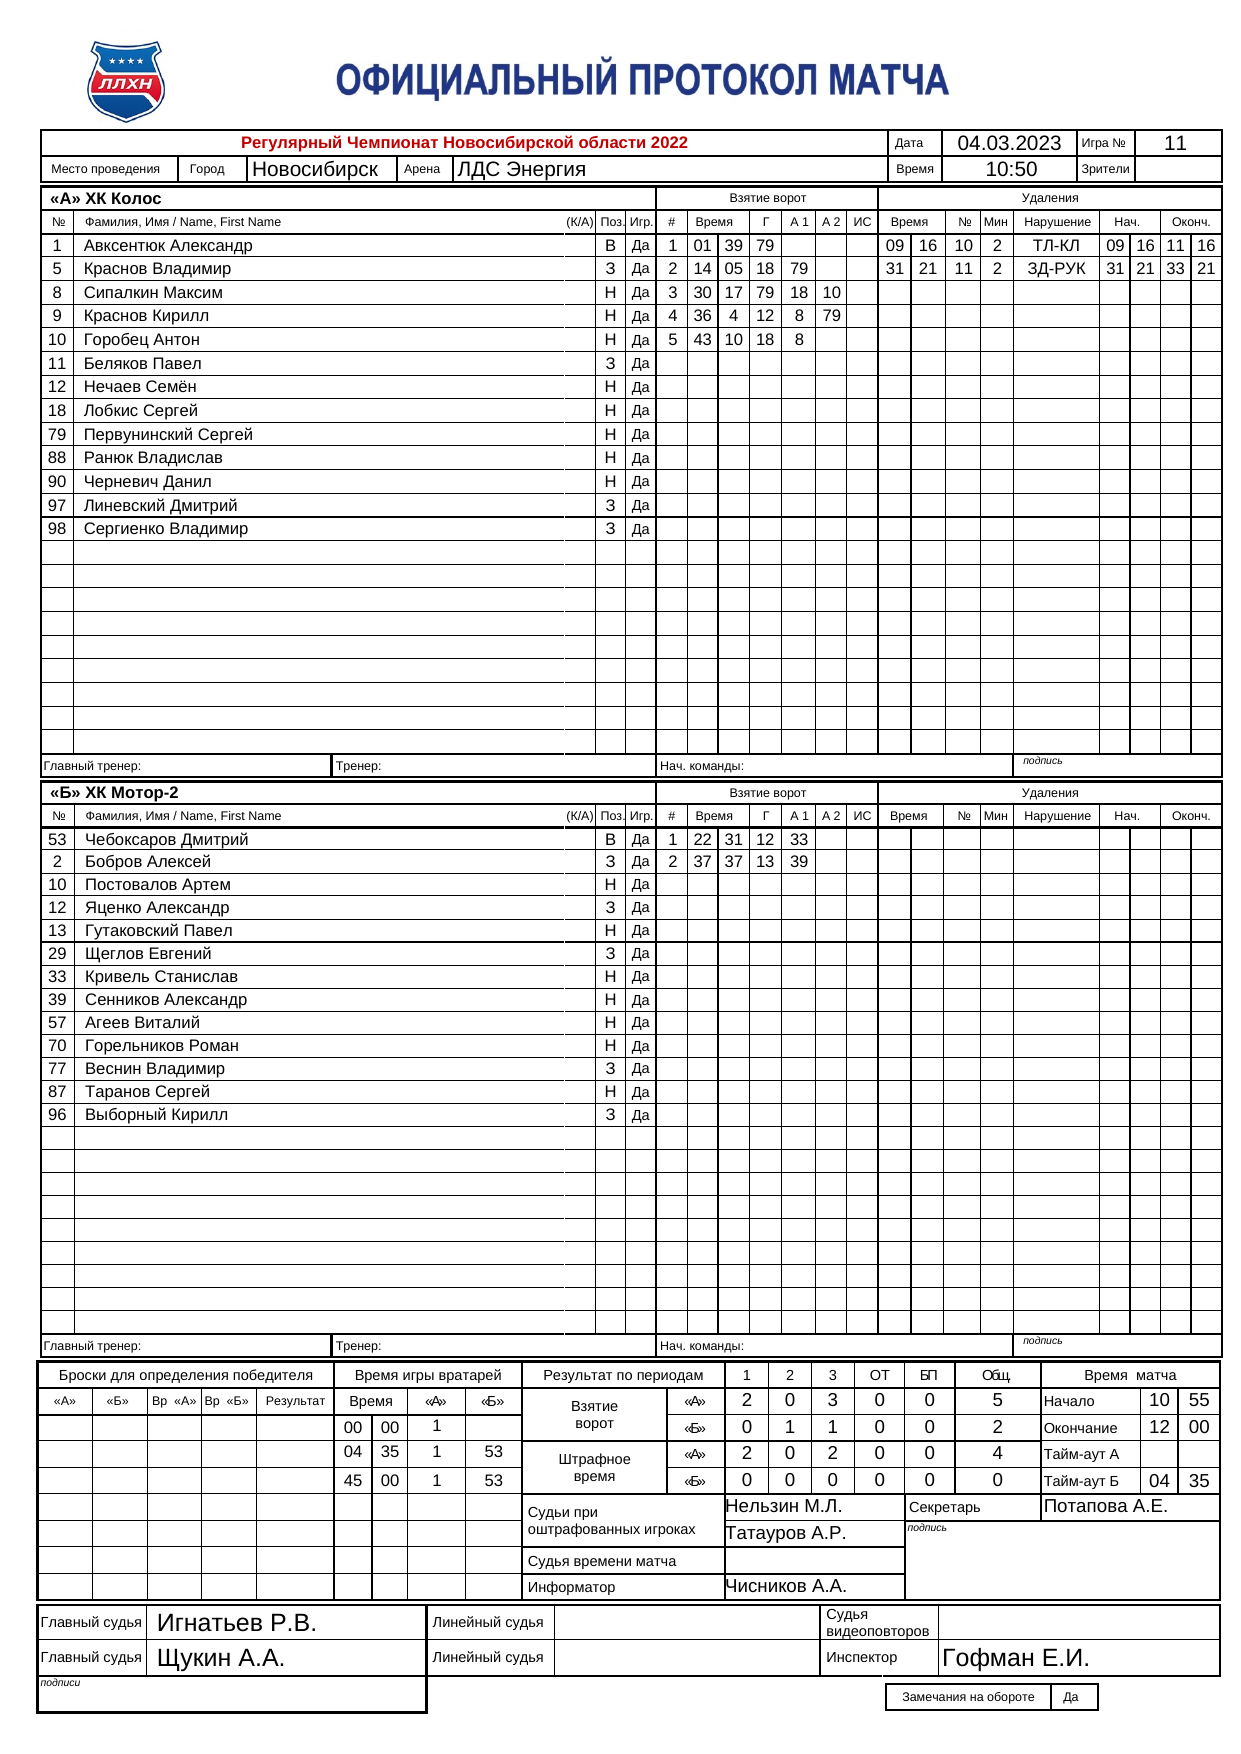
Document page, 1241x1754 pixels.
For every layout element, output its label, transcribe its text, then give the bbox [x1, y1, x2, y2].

table_cell [1100, 376, 1129, 398]
table_cell [750, 376, 781, 398]
table_cell [816, 707, 846, 729]
table_cell [1131, 1012, 1160, 1033]
table_cell [1014, 446, 1099, 469]
table_cell [981, 328, 1013, 351]
table_cell [565, 659, 595, 682]
table_cell «А» [39, 1389, 92, 1413]
table_cell [847, 257, 877, 280]
table_cell 33 [42, 966, 74, 987]
table_cell 18 [42, 399, 73, 422]
table_cell [257, 1547, 333, 1573]
table_cell [688, 683, 717, 706]
table_cell 90 [42, 470, 73, 493]
table_cell [719, 966, 749, 987]
table_cell [626, 1311, 655, 1333]
table_cell [148, 1574, 201, 1599]
table_cell [74, 565, 564, 587]
table_cell [1014, 1242, 1099, 1264]
table_cell [74, 730, 564, 753]
table_cell [912, 966, 943, 987]
table_cell [1131, 470, 1160, 493]
table_cell 16 [1131, 235, 1160, 256]
table_cell Да [626, 446, 655, 469]
table_cell [719, 446, 749, 469]
table_cell [657, 494, 687, 516]
table_cell [847, 874, 877, 895]
table_cell Да [626, 376, 655, 398]
table_cell [719, 730, 749, 753]
table_cell 2 [726, 1442, 768, 1467]
table_cell 53 [42, 829, 74, 849]
table_cell [1141, 1441, 1177, 1467]
table_cell [847, 541, 877, 564]
table_cell [782, 1104, 815, 1126]
table_cell Главный тренер: [42, 755, 330, 776]
table_cell [944, 1288, 980, 1310]
table_cell З [596, 257, 625, 280]
table_cell [1131, 328, 1160, 351]
table_cell [1192, 1127, 1221, 1149]
table_cell [688, 1081, 717, 1103]
table_cell [1131, 874, 1160, 895]
table_cell [816, 966, 846, 987]
table_cell [750, 399, 781, 422]
table_cell [879, 1150, 910, 1172]
table_cell [1100, 920, 1129, 941]
table_cell Поз. [596, 805, 625, 826]
table_cell «Б » [466, 1389, 521, 1413]
table_header 3 [812, 1363, 854, 1387]
table_cell [657, 966, 687, 987]
table_cell [816, 423, 846, 445]
table_cell [75, 1127, 564, 1149]
table_cell 0 [769, 1468, 811, 1493]
table_header «А» ХК Колос [42, 188, 655, 209]
table_cell [912, 850, 943, 872]
table_cell [912, 541, 945, 564]
table_cell [816, 920, 846, 941]
table_cell [1131, 659, 1160, 682]
table_cell [912, 1081, 943, 1103]
table_cell [847, 565, 877, 587]
table_cell [719, 423, 749, 445]
table_cell [1131, 352, 1160, 374]
table_cell [879, 518, 910, 540]
table_cell [565, 565, 595, 587]
table_cell [912, 1265, 943, 1287]
table_cell [1161, 1035, 1190, 1057]
table_cell [1014, 829, 1099, 849]
table_cell [912, 1288, 943, 1310]
table_cell 2 [657, 257, 687, 280]
table_cell [912, 730, 945, 753]
table_cell 31 [719, 829, 749, 849]
table_cell 1 [657, 235, 687, 256]
table_cell Горельников Роман [75, 1035, 564, 1057]
table_cell [912, 1242, 943, 1264]
table_cell 2 [981, 257, 1013, 280]
table_cell [202, 1468, 256, 1493]
table_cell [1161, 829, 1190, 849]
table_cell [981, 1127, 1013, 1149]
table_cell 0 [905, 1442, 954, 1467]
table_cell Н [596, 446, 625, 469]
table_cell подпись [1014, 755, 1221, 776]
table_cell [750, 1265, 781, 1287]
table_cell [912, 1150, 943, 1172]
table_cell 31 [1100, 257, 1129, 280]
table_cell [657, 1127, 687, 1149]
table_cell 79 [750, 235, 781, 256]
table_cell [981, 1311, 1013, 1333]
table_cell [1100, 494, 1129, 516]
table_cell 4 [956, 1442, 1040, 1467]
table_cell [981, 518, 1013, 540]
table_cell [944, 1311, 980, 1333]
table_cell 01 [688, 235, 717, 256]
table_cell [847, 1242, 877, 1264]
table_cell [946, 399, 980, 422]
table_header Да [1052, 1685, 1097, 1709]
table_cell [75, 1196, 564, 1218]
table_cell [1100, 518, 1129, 540]
table_cell [1192, 966, 1221, 987]
table_cell [657, 470, 687, 493]
table_cell [944, 1242, 980, 1264]
table_cell [782, 235, 815, 256]
table_cell 12 [1141, 1415, 1177, 1440]
table_cell [1192, 1035, 1221, 1057]
table_cell [719, 920, 749, 941]
table_cell 17 [719, 281, 749, 303]
table_cell Время [879, 805, 943, 826]
table_cell Нач. [1100, 805, 1160, 826]
table_cell 0 [726, 1468, 768, 1493]
table_cell «А» [408, 1389, 465, 1413]
table_cell [657, 730, 687, 753]
table_cell [946, 683, 980, 706]
table_cell [847, 707, 877, 729]
table_cell 00 [1179, 1415, 1219, 1440]
table_cell «Б» [668, 1468, 724, 1493]
table_cell (К/А) [565, 805, 595, 826]
table_cell [657, 352, 687, 374]
table_cell Да [626, 470, 655, 493]
table_cell Да [626, 1058, 655, 1079]
table_cell [1131, 1288, 1160, 1310]
table_cell [782, 943, 815, 964]
table_cell З [596, 896, 625, 918]
table_cell [847, 281, 877, 303]
table_cell [912, 989, 943, 1011]
table_cell [42, 1242, 74, 1264]
table_cell Да [626, 920, 655, 941]
table_cell [1100, 1058, 1129, 1079]
table_cell [596, 1196, 625, 1218]
table_cell [688, 612, 717, 634]
table_cell [688, 1242, 717, 1264]
table_cell [596, 612, 625, 634]
table_cell [596, 541, 625, 564]
table_cell [981, 1219, 1013, 1241]
table_cell [912, 1311, 943, 1333]
table_cell [626, 541, 655, 564]
table_cell [816, 257, 846, 280]
table_cell 29 [42, 943, 74, 964]
table_cell Мин [981, 805, 1013, 826]
table_cell [1100, 446, 1129, 469]
table_cell Время [335, 1389, 407, 1413]
table_cell Первунинский Сергей [74, 423, 564, 445]
table_cell [373, 1521, 407, 1546]
table_cell подпись [1014, 1335, 1221, 1356]
table_cell Сипалкин Максим [74, 281, 564, 303]
table_cell [555, 1640, 819, 1675]
table_cell [816, 943, 846, 964]
table_cell [782, 1081, 815, 1103]
table_cell [782, 1311, 815, 1333]
table_cell [719, 1104, 749, 1126]
table_cell [1100, 612, 1129, 634]
table_cell 43 [688, 328, 717, 351]
table_cell [1100, 850, 1129, 872]
table_cell [1131, 850, 1160, 872]
table_cell [565, 966, 595, 987]
table_cell [565, 707, 595, 729]
table_cell 53 [466, 1468, 521, 1493]
table_cell [373, 1494, 407, 1520]
table_cell [657, 1150, 687, 1172]
table_cell [912, 683, 945, 706]
table_cell [1100, 829, 1129, 849]
table_cell [879, 1127, 910, 1149]
table_cell [750, 966, 781, 987]
table_cell [1131, 1150, 1160, 1172]
table_cell [657, 612, 687, 634]
table_cell [565, 989, 595, 1011]
table_cell [93, 1494, 147, 1520]
table_cell [782, 966, 815, 987]
table_cell [1014, 612, 1099, 634]
table_cell [719, 352, 749, 374]
table_cell [565, 235, 595, 256]
table_cell [93, 1468, 147, 1493]
table_cell [1131, 943, 1160, 964]
table_cell 14 [688, 257, 717, 280]
table_cell [1100, 989, 1129, 1011]
table_cell [688, 966, 717, 987]
table_cell [75, 1173, 564, 1195]
table_cell [565, 423, 595, 445]
table_cell 00 [335, 1416, 371, 1440]
table_cell В [596, 235, 625, 256]
table_cell [1014, 1173, 1099, 1195]
table_cell [944, 920, 980, 941]
table_cell [373, 1574, 407, 1599]
table_cell [1192, 659, 1221, 682]
table_cell [782, 1150, 815, 1172]
table_cell [1131, 1081, 1160, 1103]
table_cell Чебоксаров Дмитрий [75, 829, 564, 849]
table_cell [782, 399, 815, 422]
table_cell Линевский Дмитрий [74, 494, 564, 516]
table_cell 55 [1179, 1389, 1219, 1413]
table_cell [1014, 1104, 1099, 1126]
table_cell [847, 1288, 877, 1310]
table_cell Выборный Кирилл [75, 1104, 564, 1126]
table_cell [1100, 1219, 1129, 1241]
table_header Время игры вратарей [335, 1363, 521, 1387]
table_cell [750, 1173, 781, 1195]
table_cell 11 [946, 257, 980, 280]
table_cell [847, 328, 877, 351]
table_cell [74, 683, 564, 706]
table_header Общ. [956, 1363, 1040, 1387]
table_cell З [596, 494, 625, 516]
table_cell 1 [657, 829, 687, 849]
table_cell «А» [668, 1442, 724, 1467]
table_cell Постовалов Артем [75, 874, 564, 895]
table_cell Агеев Виталий [75, 1012, 564, 1033]
table_cell [1161, 659, 1190, 682]
table_cell [1192, 470, 1221, 493]
table_cell [847, 989, 877, 1011]
table_cell 0 [905, 1389, 954, 1413]
table_cell [981, 376, 1013, 398]
table_cell [42, 588, 73, 611]
table_cell Взятие ворот [523, 1389, 666, 1440]
table_cell [596, 636, 625, 658]
table_cell [42, 636, 73, 658]
table_cell [1100, 328, 1129, 351]
table_cell [847, 920, 877, 941]
table_cell [782, 1265, 815, 1287]
table_cell [816, 1104, 846, 1126]
table_cell [39, 1441, 92, 1467]
table_cell [946, 518, 980, 540]
table_cell 5 [657, 328, 687, 351]
table_cell [1014, 920, 1099, 941]
table_cell [816, 235, 846, 256]
table_cell [148, 1547, 201, 1573]
table_cell [750, 1127, 781, 1149]
table_cell [626, 1219, 655, 1241]
table_cell [981, 1035, 1013, 1057]
table_cell [981, 446, 1013, 469]
table_cell [816, 1127, 846, 1149]
table_cell [565, 612, 595, 634]
table_cell Инспектор [821, 1640, 938, 1675]
table_cell [782, 874, 815, 895]
table_cell [1014, 494, 1099, 516]
table_cell [657, 896, 687, 918]
table_cell Фамилия, Имя / Name, First Name [74, 211, 565, 233]
table_cell Секретарь [906, 1495, 1040, 1520]
table_cell Да [626, 850, 655, 872]
table_cell [657, 1081, 687, 1103]
table_cell [335, 1521, 371, 1546]
table_cell [42, 659, 73, 682]
table_cell [1131, 281, 1160, 303]
table_cell [1136, 157, 1221, 181]
table_cell [847, 1012, 877, 1033]
table_cell [946, 707, 980, 729]
table_cell [1100, 305, 1129, 327]
table_cell Да [626, 328, 655, 351]
table_cell [816, 683, 846, 706]
table_cell [657, 399, 687, 422]
table_cell 09 [879, 235, 910, 256]
table_cell [847, 966, 877, 987]
table_cell [1014, 1288, 1099, 1310]
table_cell [816, 470, 846, 493]
table_cell [257, 1574, 333, 1599]
table_cell [944, 829, 980, 849]
table_cell [1161, 1288, 1190, 1310]
table_cell [1131, 707, 1160, 729]
table_cell [816, 1288, 846, 1310]
table_cell [782, 541, 815, 564]
table_cell [879, 943, 910, 964]
table_cell [847, 1219, 877, 1241]
table_cell [1131, 1265, 1160, 1287]
table_cell Результат [257, 1389, 333, 1413]
table_cell [782, 518, 815, 540]
table_cell Время [889, 157, 941, 181]
table_cell [816, 850, 846, 872]
table_cell Тайм-аут А [1042, 1441, 1140, 1467]
table_cell [1131, 423, 1160, 445]
table_cell 2 [42, 850, 74, 872]
table_cell [847, 494, 877, 516]
table_cell Тренер: [333, 1335, 655, 1356]
table_cell [847, 1127, 877, 1149]
table_cell [750, 989, 781, 1011]
table_cell [1192, 1196, 1221, 1218]
table_cell 8 [782, 328, 815, 351]
table_cell [596, 565, 625, 587]
table_cell [847, 423, 877, 445]
table_header 1 [726, 1363, 768, 1387]
table_cell [1192, 1104, 1221, 1126]
table_cell [750, 1288, 781, 1310]
table_cell [981, 541, 1013, 564]
table_cell [596, 1242, 625, 1264]
table_cell Г [750, 211, 781, 233]
table_cell [1161, 1173, 1190, 1195]
table_cell «А» [668, 1389, 724, 1413]
table_cell [981, 683, 1013, 706]
table_cell [1014, 1012, 1099, 1033]
table_cell 39 [719, 235, 749, 256]
table_cell 70 [42, 1035, 74, 1057]
table_cell [1100, 1081, 1129, 1103]
table_cell [879, 1219, 910, 1241]
table_cell 33 [782, 829, 815, 849]
table_cell [879, 588, 910, 611]
table_cell [565, 1219, 595, 1241]
table_cell Лобкис Сергей [74, 399, 564, 422]
table_cell [1161, 850, 1190, 872]
table_cell Щеглов Евгений [75, 943, 564, 964]
table_cell [912, 588, 945, 611]
table_cell [750, 874, 781, 895]
table_cell 4 [719, 305, 749, 327]
table_cell [1014, 588, 1099, 611]
table_cell [1192, 1242, 1221, 1264]
table_cell [657, 1265, 687, 1287]
table_cell [657, 943, 687, 964]
table_cell [1100, 659, 1129, 682]
table_cell [782, 376, 815, 398]
table_cell [202, 1547, 256, 1573]
table_cell [912, 376, 945, 398]
table_cell [912, 1012, 943, 1033]
table_cell [816, 1219, 846, 1241]
table_cell Игнатьев Р.В. [147, 1606, 425, 1639]
table_cell [750, 541, 781, 564]
table_cell [1131, 829, 1160, 849]
table_cell [719, 1265, 749, 1287]
table_cell [75, 1242, 564, 1264]
table_cell [847, 518, 877, 540]
table_cell 3 [657, 281, 687, 303]
table_cell [1131, 730, 1160, 753]
table_cell [879, 1265, 910, 1287]
table_cell [847, 399, 877, 422]
table_cell [42, 1219, 74, 1241]
table_cell [1161, 470, 1190, 493]
table_cell 09 [1100, 235, 1129, 256]
table_cell [1014, 1219, 1099, 1241]
table_cell [1161, 1012, 1190, 1033]
table_cell 98 [42, 518, 73, 540]
table_cell 13 [42, 920, 74, 941]
table_cell [981, 636, 1013, 658]
table_cell [596, 730, 625, 753]
table_cell [1131, 518, 1160, 540]
table_cell [93, 1574, 147, 1599]
table_cell 35 [373, 1441, 407, 1467]
table_cell Да [626, 989, 655, 1011]
table_cell [466, 1547, 521, 1573]
table_cell Нельзин М.Л. [726, 1495, 904, 1520]
table_cell Г [750, 805, 781, 826]
table_cell [816, 659, 846, 682]
table_cell [816, 829, 846, 849]
table_cell [1014, 1058, 1099, 1079]
table_cell [1192, 636, 1221, 658]
table_cell [565, 896, 595, 918]
table_cell [688, 1058, 717, 1079]
table_cell [626, 1242, 655, 1264]
table_cell [1100, 281, 1129, 303]
table_cell [657, 518, 687, 540]
table_cell 0 [726, 1415, 768, 1440]
table_cell [1192, 1058, 1221, 1079]
table_cell Н [596, 874, 625, 895]
table_cell Веснин Владимир [75, 1058, 564, 1079]
table_cell [816, 1150, 846, 1172]
table_cell [1014, 850, 1099, 872]
table_cell 9 [42, 305, 73, 327]
table_cell [912, 305, 945, 327]
table_cell [1161, 305, 1190, 327]
table_cell [42, 1150, 74, 1172]
table_cell [782, 636, 815, 658]
table_cell [1161, 588, 1190, 611]
table_cell [750, 730, 781, 753]
table_cell [1014, 376, 1099, 398]
table_cell 0 [855, 1442, 904, 1467]
table_cell Щукин А.А. [147, 1640, 425, 1675]
table_cell [944, 989, 980, 1011]
table_cell [782, 1127, 815, 1149]
table_cell [257, 1416, 333, 1440]
table_cell [565, 446, 595, 469]
table_cell [782, 565, 815, 587]
table_cell [847, 1081, 877, 1103]
table_cell 0 [855, 1415, 904, 1440]
table_cell Нечаев Семён [74, 376, 564, 398]
table_cell [42, 1173, 74, 1195]
table_cell [408, 1521, 465, 1546]
table_cell [688, 399, 717, 422]
table_cell [688, 989, 717, 1011]
table_cell [750, 1242, 781, 1264]
table_cell [981, 1081, 1013, 1103]
table_cell [1014, 707, 1099, 729]
table_cell 10:50 [943, 157, 1076, 181]
table_cell [565, 470, 595, 493]
table_cell [944, 1012, 980, 1033]
table_cell Краснов Кирилл [74, 305, 564, 327]
table_cell Краснов Владимир [74, 257, 564, 280]
table_cell [1014, 1196, 1099, 1218]
table_cell [719, 896, 749, 918]
table_cell [1192, 1265, 1221, 1287]
table_cell [847, 1311, 877, 1333]
table_cell [912, 707, 945, 729]
table_cell [39, 1468, 92, 1493]
table_cell [879, 1242, 910, 1264]
table_cell [1014, 1127, 1099, 1149]
table_cell [257, 1468, 333, 1493]
table_cell [1014, 636, 1099, 658]
table_cell 21 [1131, 257, 1160, 280]
table_cell [1192, 446, 1221, 469]
table_cell [626, 1150, 655, 1172]
table_cell [688, 1012, 717, 1033]
table_cell [719, 1150, 749, 1172]
table_cell Н [596, 920, 625, 941]
table_cell Гофман Е.И. [939, 1640, 1219, 1675]
table_cell [1100, 588, 1129, 611]
table_cell «Б» [93, 1389, 147, 1413]
table_cell Вр «Б» [202, 1389, 256, 1413]
table_cell [565, 730, 595, 753]
table_cell [946, 659, 980, 682]
table_cell [657, 1012, 687, 1033]
table_cell Н [596, 1035, 625, 1057]
table_cell [879, 1288, 910, 1310]
table_cell [1014, 874, 1099, 895]
table_cell [946, 376, 980, 398]
table_cell 16 [912, 235, 945, 256]
table_cell [74, 707, 564, 729]
table_cell [93, 1441, 147, 1467]
table_cell [912, 943, 943, 964]
table_cell [1161, 352, 1190, 374]
table_cell [565, 1058, 595, 1079]
table_cell 00 [373, 1416, 407, 1440]
table_cell [981, 305, 1013, 327]
table_cell [1131, 565, 1160, 587]
table_cell 0 [956, 1468, 1040, 1493]
table_cell [782, 1196, 815, 1218]
table_cell [879, 966, 910, 987]
table_cell [1100, 1104, 1129, 1126]
table_cell [596, 1219, 625, 1241]
table_cell [879, 470, 910, 493]
table_cell [981, 829, 1013, 849]
table_cell [750, 352, 781, 374]
table_cell [657, 989, 687, 1011]
table_cell [1131, 376, 1160, 398]
table_cell [1131, 966, 1160, 987]
table_cell [912, 518, 945, 540]
table_cell [944, 1058, 980, 1079]
table_cell 12 [750, 305, 781, 327]
table_cell 53 [466, 1441, 521, 1467]
table_cell [847, 659, 877, 682]
table_cell [657, 1288, 687, 1310]
table_cell [596, 1288, 625, 1310]
table_cell [688, 1288, 717, 1310]
table_cell 35 [1179, 1468, 1219, 1493]
table_cell [946, 730, 980, 753]
table_cell [1192, 850, 1221, 872]
table_cell [719, 636, 749, 658]
table_cell Судья видеоповторов [821, 1606, 938, 1639]
table_cell Нарушение [1014, 805, 1099, 826]
table_cell [688, 636, 717, 658]
table_cell [847, 943, 877, 964]
table_cell [565, 399, 595, 422]
table_cell [981, 281, 1013, 303]
table_cell [847, 730, 877, 753]
table_cell 0 [905, 1468, 954, 1493]
table_cell [657, 1219, 687, 1241]
table_cell [565, 352, 595, 374]
table_cell [1100, 1288, 1129, 1310]
table_cell [1100, 966, 1129, 987]
table_cell [912, 636, 945, 658]
table_cell [74, 612, 564, 634]
table_cell № [944, 805, 980, 826]
table_cell Главный тренер: [42, 1335, 330, 1356]
table_cell 57 [42, 1012, 74, 1033]
table_cell [1131, 1219, 1160, 1241]
table_cell [981, 659, 1013, 682]
table_cell [565, 850, 595, 872]
table_cell [1014, 541, 1099, 564]
table_cell [626, 1196, 655, 1218]
table_cell [1100, 730, 1129, 753]
table_cell [719, 989, 749, 1011]
table_cell З [596, 1104, 625, 1126]
table_cell [719, 1196, 749, 1218]
table_cell 12 [42, 896, 74, 918]
table_cell [626, 1173, 655, 1195]
table_cell [74, 541, 564, 564]
table_cell [944, 896, 980, 918]
table_cell [750, 1012, 781, 1033]
table_cell [879, 1104, 910, 1126]
table_header БП [905, 1363, 954, 1387]
table_cell [912, 612, 945, 634]
table_cell [93, 1547, 147, 1573]
table_cell [750, 683, 781, 706]
table_cell [879, 1012, 910, 1033]
table_cell [719, 494, 749, 516]
table_cell [879, 829, 910, 849]
table_cell [626, 683, 655, 706]
table_cell [42, 541, 73, 564]
table_cell [596, 1127, 625, 1149]
table_cell [847, 1173, 877, 1195]
table_cell [912, 1035, 943, 1057]
table_cell [879, 1311, 910, 1333]
table_cell [596, 1265, 625, 1287]
table_cell [565, 494, 595, 516]
table_cell [946, 541, 980, 564]
table_cell [750, 1219, 781, 1241]
table_cell [1100, 874, 1129, 895]
table_cell [1100, 1150, 1129, 1172]
table_cell Да [626, 1104, 655, 1126]
table_cell [42, 683, 73, 706]
table_cell 79 [750, 281, 781, 303]
table_cell [816, 1081, 846, 1103]
table_cell [847, 1196, 877, 1218]
table_cell [981, 352, 1013, 374]
table_cell [1131, 399, 1160, 422]
table_cell [42, 707, 73, 729]
table_cell Да [626, 874, 655, 895]
table_cell [1192, 829, 1221, 849]
table_cell Черневич Данил [74, 470, 564, 493]
table_cell [816, 636, 846, 658]
table_cell [944, 1127, 980, 1149]
table_cell [782, 683, 815, 706]
table_cell Да [626, 235, 655, 256]
table_cell 33 [1161, 257, 1190, 280]
table_cell Нарушение [1014, 211, 1099, 233]
table_cell [1014, 989, 1099, 1011]
table_cell [847, 1150, 877, 1172]
table_cell [657, 1035, 687, 1057]
table_cell Н [596, 376, 625, 398]
table_cell [782, 1173, 815, 1195]
table_cell [912, 1173, 943, 1195]
table_cell 87 [42, 1081, 74, 1103]
table_cell [657, 423, 687, 445]
table_cell 10 [719, 328, 749, 351]
table_cell 96 [42, 1104, 74, 1126]
table_cell А 2 [816, 805, 846, 826]
table_cell [688, 730, 717, 753]
table_cell [1192, 920, 1221, 941]
table_cell [657, 1196, 687, 1218]
table_cell [981, 1058, 1013, 1079]
table_cell [912, 446, 945, 469]
table_cell [688, 1311, 717, 1333]
table_cell [1192, 518, 1221, 540]
table_cell [1131, 1035, 1160, 1057]
table_cell # [657, 211, 687, 233]
table_header Регулярный Чемпионат Новосибирской области 2022 [42, 131, 887, 155]
table_cell [657, 588, 687, 611]
table_cell [944, 874, 980, 895]
table_cell [719, 874, 749, 895]
table_cell [1014, 1035, 1099, 1057]
table_cell [688, 541, 717, 564]
table_cell [981, 850, 1013, 872]
table_cell [847, 1058, 877, 1079]
table_cell [912, 423, 945, 445]
table_cell [981, 1196, 1013, 1218]
table_cell [750, 1311, 781, 1333]
table_cell [1192, 305, 1221, 327]
table_cell [657, 683, 687, 706]
table_header ОТ [855, 1363, 904, 1387]
table_cell [1100, 423, 1129, 445]
table_header Дата [889, 131, 941, 155]
table_cell [1100, 1035, 1129, 1057]
table_cell [565, 1081, 595, 1103]
table_cell [148, 1468, 201, 1493]
table_cell 18 [782, 281, 815, 303]
table_cell [782, 896, 815, 918]
table_cell [657, 1242, 687, 1264]
table_cell 10 [816, 281, 846, 303]
table_cell 37 [688, 850, 717, 872]
table_cell [816, 1196, 846, 1218]
table_cell [688, 1127, 717, 1149]
table_cell [1161, 896, 1190, 918]
table_cell [847, 829, 877, 849]
table_cell [596, 659, 625, 682]
table_cell [466, 1574, 521, 1599]
table_cell Да [626, 423, 655, 445]
table_cell 12 [42, 376, 73, 398]
table_cell [93, 1521, 147, 1546]
table_cell [1161, 683, 1190, 706]
table_cell [565, 1104, 595, 1126]
table_cell [879, 1058, 910, 1079]
table_cell [981, 1104, 1013, 1126]
table_cell Гутаковский Павел [75, 920, 564, 941]
table_cell [1100, 352, 1129, 374]
table_cell Н [596, 1081, 625, 1103]
table_cell [688, 707, 717, 729]
table_cell [657, 874, 687, 895]
table_cell 5 [42, 257, 73, 280]
table_cell [816, 612, 846, 634]
table_cell З [596, 518, 625, 540]
table_cell [257, 1521, 333, 1546]
table_cell «Б» [668, 1415, 724, 1440]
table_cell [1179, 1441, 1219, 1467]
table_cell [1192, 352, 1221, 374]
table_cell [816, 446, 846, 469]
table_cell [750, 707, 781, 729]
table_cell [1192, 588, 1221, 611]
table_header Время матча [1042, 1363, 1219, 1387]
table_cell [1014, 730, 1099, 753]
table_cell [719, 588, 749, 611]
table_cell [912, 896, 943, 918]
table_cell [726, 1548, 904, 1573]
table_cell [1192, 1081, 1221, 1103]
table_cell [1131, 636, 1160, 658]
table_cell [408, 1547, 465, 1573]
table_cell [202, 1494, 256, 1520]
table_cell 8 [782, 305, 815, 327]
table_cell [148, 1494, 201, 1520]
table_cell 05 [719, 257, 749, 280]
table_cell [1192, 1311, 1221, 1333]
table_cell [750, 565, 781, 587]
table_cell 2 [726, 1389, 768, 1413]
table_cell 16 [1192, 235, 1221, 256]
table_cell Да [626, 829, 655, 849]
table_cell [1014, 1265, 1099, 1287]
table_cell [1192, 896, 1221, 918]
table_cell [912, 565, 945, 587]
table_cell [1131, 1196, 1160, 1218]
table_cell 22 [688, 829, 717, 849]
table_cell [626, 707, 655, 729]
table_cell [944, 1104, 980, 1126]
table_cell Н [596, 281, 625, 303]
table_cell Тренер: [333, 755, 655, 776]
table_cell [816, 588, 846, 611]
table_cell [816, 1058, 846, 1079]
table_cell Сенников Александр [75, 989, 564, 1011]
table_cell [946, 565, 980, 587]
table_cell [847, 636, 877, 658]
table_cell [847, 612, 877, 634]
table_cell [565, 636, 595, 658]
table_header Взятие ворот [657, 188, 877, 209]
table_cell 18 [750, 257, 781, 280]
table_cell [335, 1494, 371, 1520]
table_header Результат по периодам [523, 1363, 724, 1387]
table_cell Игр. [626, 211, 655, 233]
table_cell [912, 1127, 943, 1149]
table_cell [782, 423, 815, 445]
table_cell [257, 1494, 333, 1520]
table_cell Город [179, 157, 246, 181]
table_cell Да [626, 1035, 655, 1057]
table_cell [39, 1494, 92, 1520]
table_cell [688, 920, 717, 941]
table_cell [42, 1288, 74, 1310]
table_cell [1192, 1173, 1221, 1195]
table_cell [565, 281, 595, 303]
table_cell [565, 376, 595, 398]
table_cell [596, 1173, 625, 1195]
table_cell [946, 470, 980, 493]
table_cell [879, 896, 910, 918]
table_cell [565, 305, 595, 327]
table_cell [1014, 943, 1099, 964]
table_cell [750, 943, 781, 964]
table_cell Место проведения [42, 157, 177, 181]
table_cell [1131, 494, 1160, 516]
table_cell [1014, 352, 1099, 374]
table_cell 11 [42, 352, 73, 374]
table_cell [148, 1441, 201, 1467]
table_cell [719, 1242, 749, 1264]
table_cell [1161, 943, 1190, 964]
table_cell Главный судья [39, 1606, 146, 1639]
table_cell [688, 1265, 717, 1287]
table_cell Нач. команды: [657, 1335, 1012, 1356]
table_cell [202, 1574, 256, 1599]
table_cell 00 [373, 1468, 407, 1493]
table_cell [1014, 565, 1099, 587]
table_cell Н [596, 423, 625, 445]
table_cell [688, 896, 717, 918]
table_cell [1131, 612, 1160, 634]
table_cell [335, 1547, 371, 1573]
table_cell [688, 423, 717, 445]
table_cell [912, 1196, 943, 1218]
table_cell [565, 1173, 595, 1195]
table_cell [981, 399, 1013, 422]
table_header Замечания на обороте [887, 1685, 1050, 1709]
table_cell [944, 1173, 980, 1195]
table_cell [816, 352, 846, 374]
table_cell [1131, 588, 1160, 611]
table_cell [879, 730, 910, 753]
table_cell [847, 850, 877, 872]
table_header Удаления [879, 188, 1221, 209]
table_cell [981, 730, 1013, 753]
table_cell [1014, 305, 1099, 327]
table_cell [565, 943, 595, 964]
table_cell 1 [408, 1468, 465, 1493]
table_cell [816, 1265, 846, 1287]
table_cell [816, 1035, 846, 1057]
table_cell [42, 730, 73, 753]
table_cell [1192, 1288, 1221, 1310]
table_cell [39, 1574, 92, 1599]
table_cell [782, 659, 815, 682]
table_cell [1161, 1081, 1190, 1103]
table_cell [74, 659, 564, 682]
table_cell Авксентюк Александр [74, 235, 564, 256]
table_cell Н [596, 328, 625, 351]
table_cell 45 [335, 1468, 371, 1493]
table_cell [1192, 423, 1221, 445]
table_cell [750, 920, 781, 941]
table_cell [657, 1311, 687, 1333]
table_cell [946, 305, 980, 327]
table_cell [466, 1416, 521, 1440]
table_cell А 1 [782, 211, 815, 233]
table_cell подписи [39, 1677, 425, 1711]
table_cell [847, 683, 877, 706]
table_cell [42, 612, 73, 634]
table_cell [1161, 1150, 1190, 1172]
table_cell 0 [812, 1468, 854, 1493]
table_cell 0 [769, 1442, 811, 1467]
table_cell [816, 1311, 846, 1333]
table_cell [750, 588, 781, 611]
table_cell [719, 376, 749, 398]
table_cell [565, 541, 595, 564]
picture [5, 28, 1179, 129]
table_cell [466, 1494, 521, 1520]
table_header Игра № [1078, 131, 1134, 155]
table_cell [1161, 1265, 1190, 1287]
table_cell [42, 1127, 74, 1149]
table_cell [750, 470, 781, 493]
table_cell [847, 588, 877, 611]
table_cell [944, 1081, 980, 1103]
table_cell 0 [905, 1415, 954, 1440]
table_cell [847, 1104, 877, 1126]
table_cell [657, 446, 687, 469]
table_cell [879, 541, 910, 564]
table_cell 39 [42, 989, 74, 1011]
table_cell [657, 1173, 687, 1195]
table_cell [816, 1012, 846, 1033]
table_cell 2 [657, 850, 687, 872]
table_cell Арена [398, 157, 452, 181]
table_cell [816, 376, 846, 398]
table_cell [1161, 636, 1190, 658]
table_cell [626, 730, 655, 753]
table_cell [782, 707, 815, 729]
table_cell [1161, 328, 1190, 351]
table_cell [782, 352, 815, 374]
table_cell [782, 1219, 815, 1241]
table_cell [879, 920, 910, 941]
table_cell Игр. [626, 805, 655, 826]
table_cell Начало [1042, 1389, 1140, 1413]
table_cell [1014, 423, 1099, 445]
table_cell [1014, 1081, 1099, 1103]
table_cell [657, 707, 687, 729]
table_cell [1131, 446, 1160, 469]
table_cell 10 [42, 328, 73, 351]
table_cell [946, 636, 980, 658]
table_cell [719, 518, 749, 540]
table_cell [981, 1173, 1013, 1195]
table_cell 1 [408, 1416, 465, 1440]
table_cell [981, 1288, 1013, 1310]
table_cell Судьи при оштрафованных игроках [523, 1495, 724, 1546]
table_cell Да [626, 943, 655, 964]
table_cell [879, 328, 910, 351]
table_cell [565, 518, 595, 540]
table_cell [816, 541, 846, 564]
table_cell [782, 612, 815, 634]
table_cell 79 [42, 423, 73, 445]
table_cell [816, 896, 846, 918]
table_cell 2 [956, 1415, 1040, 1440]
table_cell [946, 446, 980, 469]
table_cell Новосибирск [248, 157, 396, 181]
table_cell [42, 565, 73, 587]
table_cell [981, 1150, 1013, 1172]
table_cell [782, 470, 815, 493]
table_cell [946, 612, 980, 634]
table_cell 39 [782, 850, 815, 872]
table_cell [750, 636, 781, 658]
table_cell [719, 399, 749, 422]
table_cell [1161, 1311, 1190, 1333]
table_header Взятие ворот [657, 783, 877, 803]
table_cell [565, 588, 595, 611]
table_cell [408, 1494, 465, 1520]
table_cell [1100, 1265, 1129, 1287]
table_cell Беляков Павел [74, 352, 564, 374]
table_cell Кривель Станислав [75, 966, 564, 987]
table_cell [202, 1441, 256, 1467]
table_cell [719, 1058, 749, 1079]
table_cell [688, 1219, 717, 1241]
table_cell 12 [750, 829, 781, 849]
table_cell 1 [769, 1415, 811, 1440]
table_header «Б» ХК Мотор-2 [42, 783, 655, 803]
table_cell [944, 1035, 980, 1057]
table_cell [1161, 281, 1190, 303]
table_cell [626, 1127, 655, 1149]
table_cell [1161, 874, 1190, 895]
table_cell [257, 1441, 333, 1467]
table_cell [1014, 1311, 1099, 1333]
table_cell [1131, 896, 1160, 918]
table_cell [408, 1574, 465, 1599]
table_cell [847, 896, 877, 918]
table_cell Горобец Антон [74, 328, 564, 351]
table_cell [1131, 1242, 1160, 1264]
table_cell Время [688, 211, 749, 233]
table_cell [847, 352, 877, 374]
table_cell [750, 1081, 781, 1103]
table_cell Время [879, 211, 945, 233]
table_cell 0 [769, 1389, 811, 1413]
table_cell [1161, 966, 1190, 987]
table_cell 2 [981, 235, 1013, 256]
table_cell [782, 920, 815, 941]
table_cell В [596, 829, 625, 849]
table_cell [74, 588, 564, 611]
table_cell [565, 328, 595, 351]
table_cell [912, 352, 945, 374]
table_cell [879, 683, 910, 706]
table_cell [750, 494, 781, 516]
table_cell [42, 1311, 74, 1333]
table_cell [148, 1521, 201, 1546]
table_cell [782, 588, 815, 611]
table_cell [719, 1311, 749, 1333]
table_cell [565, 1242, 595, 1264]
table_cell [981, 920, 1013, 941]
table_cell подпись [906, 1522, 1219, 1599]
table_cell [719, 659, 749, 682]
table_cell [944, 1265, 980, 1287]
table_cell [847, 1265, 877, 1287]
table_cell [719, 943, 749, 964]
table_cell [847, 446, 877, 469]
table_cell [1161, 399, 1190, 422]
table_cell [688, 659, 717, 682]
table_cell [1161, 376, 1190, 398]
table_cell [373, 1547, 407, 1573]
table_cell [944, 1196, 980, 1218]
table_cell [782, 1288, 815, 1310]
table_cell [1100, 896, 1129, 918]
table_cell [1131, 1058, 1160, 1079]
table_cell [879, 423, 910, 445]
table_cell [1100, 707, 1129, 729]
table_cell [1192, 1012, 1221, 1033]
table_cell [816, 1242, 846, 1264]
table_cell [782, 1058, 815, 1079]
table_cell Н [596, 470, 625, 493]
table_cell [816, 399, 846, 422]
table_cell [1192, 399, 1221, 422]
table_cell [565, 1265, 595, 1287]
table_cell [750, 1150, 781, 1172]
table_cell [981, 874, 1013, 895]
table_cell [816, 494, 846, 516]
table_cell [1014, 328, 1099, 351]
table_cell Н [596, 1012, 625, 1033]
table_cell Нач. [1100, 211, 1160, 233]
table_cell [1014, 399, 1099, 422]
table_cell [565, 1196, 595, 1218]
table_cell [879, 659, 910, 682]
table_cell [1100, 683, 1129, 706]
table_cell [981, 1265, 1013, 1287]
table_header 11 [1136, 131, 1221, 155]
table_cell (К/А) [565, 211, 595, 233]
table_cell Чисников А.А. [726, 1575, 904, 1599]
table_cell [688, 1173, 717, 1195]
table_cell [688, 1104, 717, 1126]
table_cell [688, 352, 717, 374]
table_cell 10 [42, 874, 74, 895]
table_cell [719, 612, 749, 634]
table_cell Да [626, 1012, 655, 1033]
table_cell Да [626, 966, 655, 987]
table_cell Да [626, 896, 655, 918]
table_cell Поз. [596, 211, 625, 233]
table_cell [42, 1265, 74, 1287]
table_cell № [946, 211, 980, 233]
table_cell [879, 636, 910, 658]
table_cell [879, 874, 910, 895]
table_cell [883, 1677, 1220, 1681]
table_cell [565, 1012, 595, 1033]
table_cell [1100, 541, 1129, 564]
table_cell [719, 1288, 749, 1310]
table_cell Сергиенко Владимир [74, 518, 564, 540]
table_cell [657, 565, 687, 587]
table_cell [626, 1288, 655, 1310]
table_cell [782, 1242, 815, 1264]
table_cell [688, 943, 717, 964]
table_cell [626, 1265, 655, 1287]
table_cell № [42, 211, 73, 233]
table_cell [719, 1035, 749, 1057]
table_cell [944, 1150, 980, 1172]
table_cell [879, 376, 910, 398]
table_cell [688, 565, 717, 587]
table_cell Окончание [1042, 1415, 1140, 1440]
table_cell [879, 707, 910, 729]
table_cell [1100, 1242, 1129, 1264]
table_cell [75, 1288, 564, 1310]
table_cell [719, 1081, 749, 1103]
table_cell [1014, 659, 1099, 682]
table_cell [39, 1547, 92, 1573]
table_cell [879, 1196, 910, 1218]
table_cell [879, 305, 910, 327]
table_cell [816, 328, 846, 351]
table_cell [1192, 541, 1221, 564]
table_cell Да [626, 352, 655, 374]
table_cell ЛДС Энергия [454, 157, 887, 181]
table_cell [879, 850, 910, 872]
table_cell [719, 707, 749, 729]
table_cell [1192, 874, 1221, 895]
table_cell [912, 281, 945, 303]
table_cell [1192, 943, 1221, 964]
table_cell [335, 1574, 371, 1599]
table_header Удаления [879, 783, 1221, 803]
table_cell [750, 423, 781, 445]
table_cell [1192, 494, 1221, 516]
table_cell 18 [750, 328, 781, 351]
table_cell [1192, 328, 1221, 351]
table_cell [75, 1311, 564, 1333]
table_cell 10 [1141, 1389, 1177, 1413]
table_cell [912, 659, 945, 682]
table_cell [912, 494, 945, 516]
table_cell [1192, 989, 1221, 1011]
table_cell ЗД-РУК [1014, 257, 1099, 280]
table_cell [719, 683, 749, 706]
table_cell [1192, 1219, 1221, 1241]
table_cell [74, 636, 564, 658]
table_cell [1014, 281, 1099, 303]
table_cell Вр «А» [148, 1389, 201, 1413]
table_cell [816, 565, 846, 587]
table_cell [719, 541, 749, 564]
table_cell [939, 1606, 1219, 1639]
table_cell [688, 1196, 717, 1218]
table_cell [688, 1150, 717, 1172]
table_cell 04 [1141, 1468, 1177, 1493]
table_cell [596, 588, 625, 611]
table_cell [39, 1521, 92, 1546]
table_cell [1161, 1104, 1190, 1126]
table_cell З [596, 1058, 625, 1079]
table_cell [946, 352, 980, 374]
table_cell [657, 541, 687, 564]
table_cell [688, 518, 717, 540]
table_cell # [657, 805, 687, 826]
table_cell [750, 659, 781, 682]
table_cell [1100, 1012, 1129, 1033]
table_cell [879, 352, 910, 374]
table_cell [879, 989, 910, 1011]
table_cell [879, 399, 910, 422]
table_cell [912, 470, 945, 493]
table_cell [719, 1012, 749, 1033]
table_cell [981, 966, 1013, 987]
table_cell [879, 1173, 910, 1195]
table_cell [1192, 612, 1221, 634]
table_cell [39, 1416, 92, 1440]
table_cell [1192, 376, 1221, 398]
table_cell 37 [719, 850, 749, 872]
table_cell [1100, 565, 1129, 587]
table_cell [946, 423, 980, 445]
table_cell [1014, 1150, 1099, 1172]
table_cell Оконч. [1161, 211, 1221, 233]
table_cell [657, 920, 687, 941]
table_cell [981, 588, 1013, 611]
table_cell Н [596, 989, 625, 1011]
table_cell Да [626, 305, 655, 327]
table_cell ТЛ-КЛ [1014, 235, 1099, 256]
table_cell 36 [688, 305, 717, 327]
table_cell 5 [956, 1389, 1040, 1413]
table_cell [75, 1150, 564, 1172]
table_cell [879, 494, 910, 516]
table_cell [750, 1035, 781, 1057]
table_cell 0 [855, 1389, 904, 1413]
table_cell [847, 376, 877, 398]
table_cell [565, 874, 595, 895]
table_cell [981, 1242, 1013, 1264]
table_cell А 2 [816, 211, 846, 233]
table_cell [1131, 989, 1160, 1011]
table_cell Потапова А.Е. [1042, 1495, 1219, 1520]
table_cell [202, 1521, 256, 1546]
table_cell [1161, 1219, 1190, 1241]
table_cell [912, 328, 945, 351]
table_cell [148, 1416, 201, 1440]
table_cell [750, 1058, 781, 1079]
table_cell 10 [946, 235, 980, 256]
table_cell [1161, 518, 1190, 540]
table_cell [981, 565, 1013, 587]
table_cell 88 [42, 446, 73, 469]
table_cell [1100, 399, 1129, 422]
table_cell Н [596, 399, 625, 422]
table_cell [1161, 565, 1190, 587]
table_cell [879, 1081, 910, 1103]
table_cell [626, 659, 655, 682]
table_cell [688, 494, 717, 516]
table_cell [688, 874, 717, 895]
table_cell [1131, 1127, 1160, 1149]
table_cell [719, 470, 749, 493]
table_cell [1192, 565, 1221, 587]
table_cell З [596, 850, 625, 872]
table_cell [1192, 1150, 1221, 1172]
table_cell [719, 1173, 749, 1195]
table_cell [1014, 518, 1099, 540]
table_cell [1161, 494, 1190, 516]
table_cell [1192, 683, 1221, 706]
table_cell [912, 920, 943, 941]
table_cell [1192, 707, 1221, 729]
table_cell [75, 1265, 564, 1287]
table_cell Мин [981, 211, 1013, 233]
table_cell 77 [42, 1058, 74, 1079]
table_cell [981, 612, 1013, 634]
table_cell Зрители [1078, 157, 1134, 181]
table_cell [1100, 1311, 1129, 1333]
table_cell Да [626, 494, 655, 516]
table_cell [1161, 612, 1190, 634]
table_header 04.03.2023 [943, 131, 1076, 155]
table_cell [1161, 707, 1190, 729]
table_cell Таранов Сергей [75, 1081, 564, 1103]
table_cell Оконч. [1161, 805, 1221, 826]
table_cell 31 [879, 257, 910, 280]
table_cell [596, 683, 625, 706]
table_cell Н [596, 305, 625, 327]
table_cell [1192, 281, 1221, 303]
table_cell [1131, 1173, 1160, 1195]
table_cell [1131, 305, 1160, 327]
table_cell [1131, 541, 1160, 564]
table_cell [750, 1196, 781, 1218]
table_cell [75, 1219, 564, 1241]
table_cell [1100, 943, 1129, 964]
table_cell [1161, 1127, 1190, 1149]
table_cell [912, 874, 943, 895]
table_cell [750, 1104, 781, 1126]
table_cell [981, 707, 1013, 729]
table_cell [657, 376, 687, 398]
table_cell [750, 446, 781, 469]
table_cell 4 [657, 305, 687, 327]
table_cell [1131, 920, 1160, 941]
table_cell Линейный судья [428, 1640, 554, 1675]
table_cell [750, 612, 781, 634]
table_cell [879, 281, 910, 303]
table_cell [626, 612, 655, 634]
table_cell [782, 1035, 815, 1057]
table_cell [912, 1104, 943, 1126]
table_cell [428, 1677, 882, 1711]
table_cell [42, 1196, 74, 1218]
table_cell [981, 943, 1013, 964]
table_cell [565, 1035, 595, 1057]
table_cell 11 [1161, 235, 1190, 256]
table_cell [688, 1035, 717, 1057]
table_cell 2 [812, 1442, 854, 1467]
table_cell Линейный судья [428, 1606, 554, 1639]
table_cell [944, 966, 980, 987]
table_cell Татауров А.Р. [726, 1521, 904, 1546]
table_cell [1161, 446, 1190, 469]
table_cell [816, 518, 846, 540]
table_cell Штрафное время [523, 1442, 666, 1493]
table_cell [688, 446, 717, 469]
table_cell [1161, 1242, 1190, 1264]
table_cell Да [626, 281, 655, 303]
table_cell 21 [1192, 257, 1221, 280]
table_cell [565, 829, 595, 849]
table_cell Информатор [523, 1575, 724, 1599]
table_cell [981, 470, 1013, 493]
table_cell З [596, 352, 625, 374]
table_cell [1100, 470, 1129, 493]
table_cell [981, 989, 1013, 1011]
table_cell [1131, 1311, 1160, 1333]
table_cell [688, 470, 717, 493]
table_header 2 [769, 1363, 811, 1387]
table_cell [1014, 896, 1099, 918]
table_cell [816, 989, 846, 1011]
table_cell [912, 1058, 943, 1079]
table_cell [596, 1150, 625, 1172]
table_cell Н [596, 966, 625, 987]
table_cell [944, 850, 980, 872]
table_cell Тайм-аут Б [1042, 1468, 1140, 1493]
table_header Броски для определения победителя [39, 1363, 333, 1387]
table_cell 97 [42, 494, 73, 516]
table_cell [657, 636, 687, 658]
table_cell Ранюк Владислав [74, 446, 564, 469]
table_cell [1161, 730, 1190, 753]
table_cell 8 [42, 281, 73, 303]
table_cell [1100, 1127, 1129, 1149]
table_cell [750, 896, 781, 918]
table_cell [946, 494, 980, 516]
table_cell [944, 1219, 980, 1241]
table_cell [879, 612, 910, 634]
table_cell ИС [847, 805, 877, 826]
table_cell [912, 399, 945, 422]
table_cell [565, 1311, 595, 1333]
table_cell Фамилия, Имя / Name, First Name [75, 805, 565, 826]
table_cell 1 [812, 1415, 854, 1440]
table_cell [879, 446, 910, 469]
table_cell Да [626, 1081, 655, 1103]
table_cell 79 [816, 305, 846, 327]
table_cell [782, 730, 815, 753]
table_cell Да [626, 518, 655, 540]
table_cell Да [626, 257, 655, 280]
table_cell Бобров Алексей [75, 850, 564, 872]
table_cell [626, 636, 655, 658]
table_cell [1131, 683, 1160, 706]
table_cell [1014, 470, 1099, 493]
table_cell Время [688, 805, 749, 826]
table_cell [847, 235, 877, 256]
table_cell [93, 1416, 147, 1440]
table_cell [782, 1012, 815, 1033]
table_cell [1161, 989, 1190, 1011]
table_cell [1014, 966, 1099, 987]
table_cell ИС [847, 211, 877, 233]
table_cell [565, 1150, 595, 1172]
table_cell 21 [912, 257, 945, 280]
table_cell [719, 1127, 749, 1149]
table_cell 13 [750, 850, 781, 872]
table_cell [816, 730, 846, 753]
table_cell [782, 494, 815, 516]
table_cell [719, 1219, 749, 1241]
table_cell [981, 494, 1013, 516]
table_cell 1 [408, 1441, 465, 1467]
table_cell З [596, 943, 625, 964]
table_cell 04 [335, 1441, 371, 1467]
table_cell [946, 328, 980, 351]
table_cell [847, 470, 877, 493]
table_cell [1100, 1173, 1129, 1195]
table_cell [1161, 920, 1190, 941]
table_cell [626, 565, 655, 587]
table_cell А 1 [782, 805, 815, 826]
table_cell [981, 896, 1013, 918]
table_cell [879, 565, 910, 587]
table_cell [719, 565, 749, 587]
table_cell [1161, 1196, 1190, 1218]
table_cell [1161, 1058, 1190, 1079]
table_cell [847, 305, 877, 327]
table_cell [1099, 1682, 1220, 1711]
table_cell [202, 1416, 256, 1440]
table_cell 0 [855, 1468, 904, 1493]
table_cell [596, 707, 625, 729]
table_cell Яценко Александр [75, 896, 564, 918]
table_cell Да [626, 399, 655, 422]
table_cell [782, 446, 815, 469]
table_cell [466, 1521, 521, 1546]
table_cell [565, 920, 595, 941]
table_cell Главный судья [39, 1640, 146, 1675]
table_cell [981, 1012, 1013, 1033]
table_cell [688, 376, 717, 398]
table_cell [1192, 730, 1221, 753]
table_cell [565, 1127, 595, 1149]
table_cell [657, 659, 687, 682]
table_cell [1014, 683, 1099, 706]
table_cell [981, 423, 1013, 445]
table_cell [1100, 1196, 1129, 1218]
table_cell [657, 1058, 687, 1079]
table_cell [565, 257, 595, 280]
table_cell [847, 1035, 877, 1057]
table_cell [782, 989, 815, 1011]
table_cell [1131, 1104, 1160, 1126]
table_cell [816, 874, 846, 895]
table_cell [946, 281, 980, 303]
table_cell [912, 829, 943, 849]
table_cell [688, 588, 717, 611]
table_cell [657, 1104, 687, 1126]
table_cell [1100, 636, 1129, 658]
table_cell № [42, 805, 74, 826]
table_cell [879, 1035, 910, 1057]
table_cell [946, 588, 980, 611]
table_cell [596, 1311, 625, 1333]
table_cell [1161, 541, 1190, 564]
table_cell [750, 518, 781, 540]
table_cell [626, 588, 655, 611]
table_cell 79 [782, 257, 815, 280]
table_cell [912, 1219, 943, 1241]
table_cell 3 [812, 1389, 854, 1413]
table_cell Нач. команды: [657, 755, 1012, 776]
table_cell [1161, 423, 1190, 445]
table_cell [565, 683, 595, 706]
table_cell [565, 1288, 595, 1310]
table_cell 1 [42, 235, 73, 256]
table_cell 30 [688, 281, 717, 303]
table_cell [816, 1173, 846, 1195]
table_cell Судья времени матча [523, 1548, 724, 1573]
table_cell [555, 1606, 819, 1639]
table_cell [944, 943, 980, 964]
